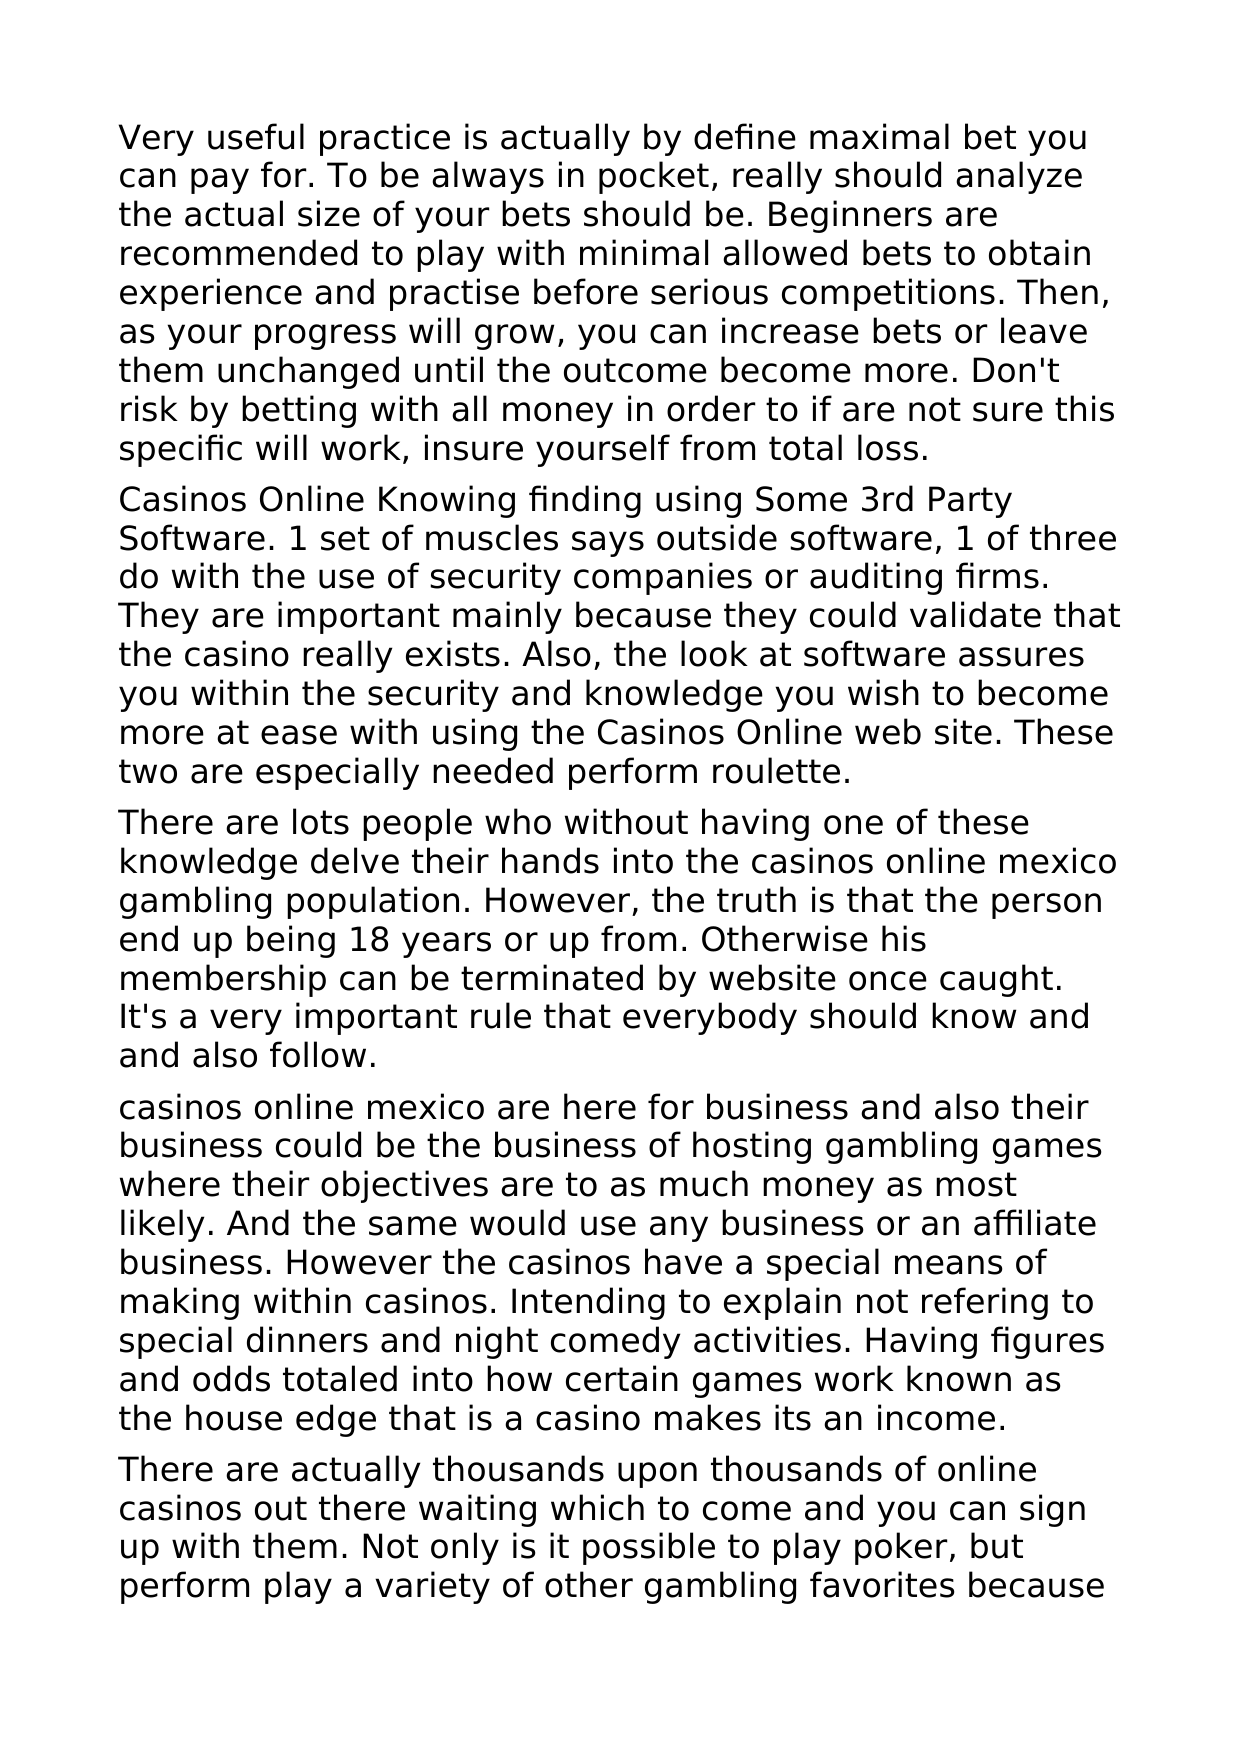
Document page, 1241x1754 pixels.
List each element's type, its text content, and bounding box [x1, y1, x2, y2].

text casinos online mexico are here for business and also their business could be the business of hosting gambling games where their objectives are to as much money as most likely. And the same would use any business or an affiliate business. However the casinos have a special means of making within casinos. Intending to explain not refering to special dinners and night comedy activities. Having figures and odds totaled into how certain games work known as the house edge that is a casino makes its an income. [118, 1088, 1122, 1438]
text Casinos Online Knowing finding using Some 3rd Party Software. 1 set of muscles says outside software, 1 of three do with the use of security companies or auditing firms. They are important mainly because they could validate that the casino really exists. Also, the look at software assures you within the security and knowledge you wish to become more at ease with using the Casinos Online web site. These two are especially needed perform roulette. [118, 480, 1122, 791]
text There are lots people who without having one of these knowledge delve their hands into the casinos online mexico gambling population. However, the truth is that the person end up being 18 years or up from. Otherwise his membership can be terminated by website once caught. It's a very important rule that everybody should know and and also follow. [118, 804, 1122, 1076]
text Very useful practice is actually by define maximal bet you can pay for. To be always in pocket, really should analyze the actual size of your bets should be. Beginners are recommended to play with minimal allowed bets to obtain experience and practise before serious competitions. Then, as your progress will grow, you can increase bets or leave them unchanged until the outcome become more. Don't risk by betting with all money in order to if are not sure this specific will work, insure yourself from total loss. [118, 118, 1122, 468]
text There are actually thousands upon thousands of online casinos out there waiting which to come and you can sign up with them. Not only is it possible to play poker, but perform play a variety of other gambling favorites because [118, 1450, 1122, 1606]
